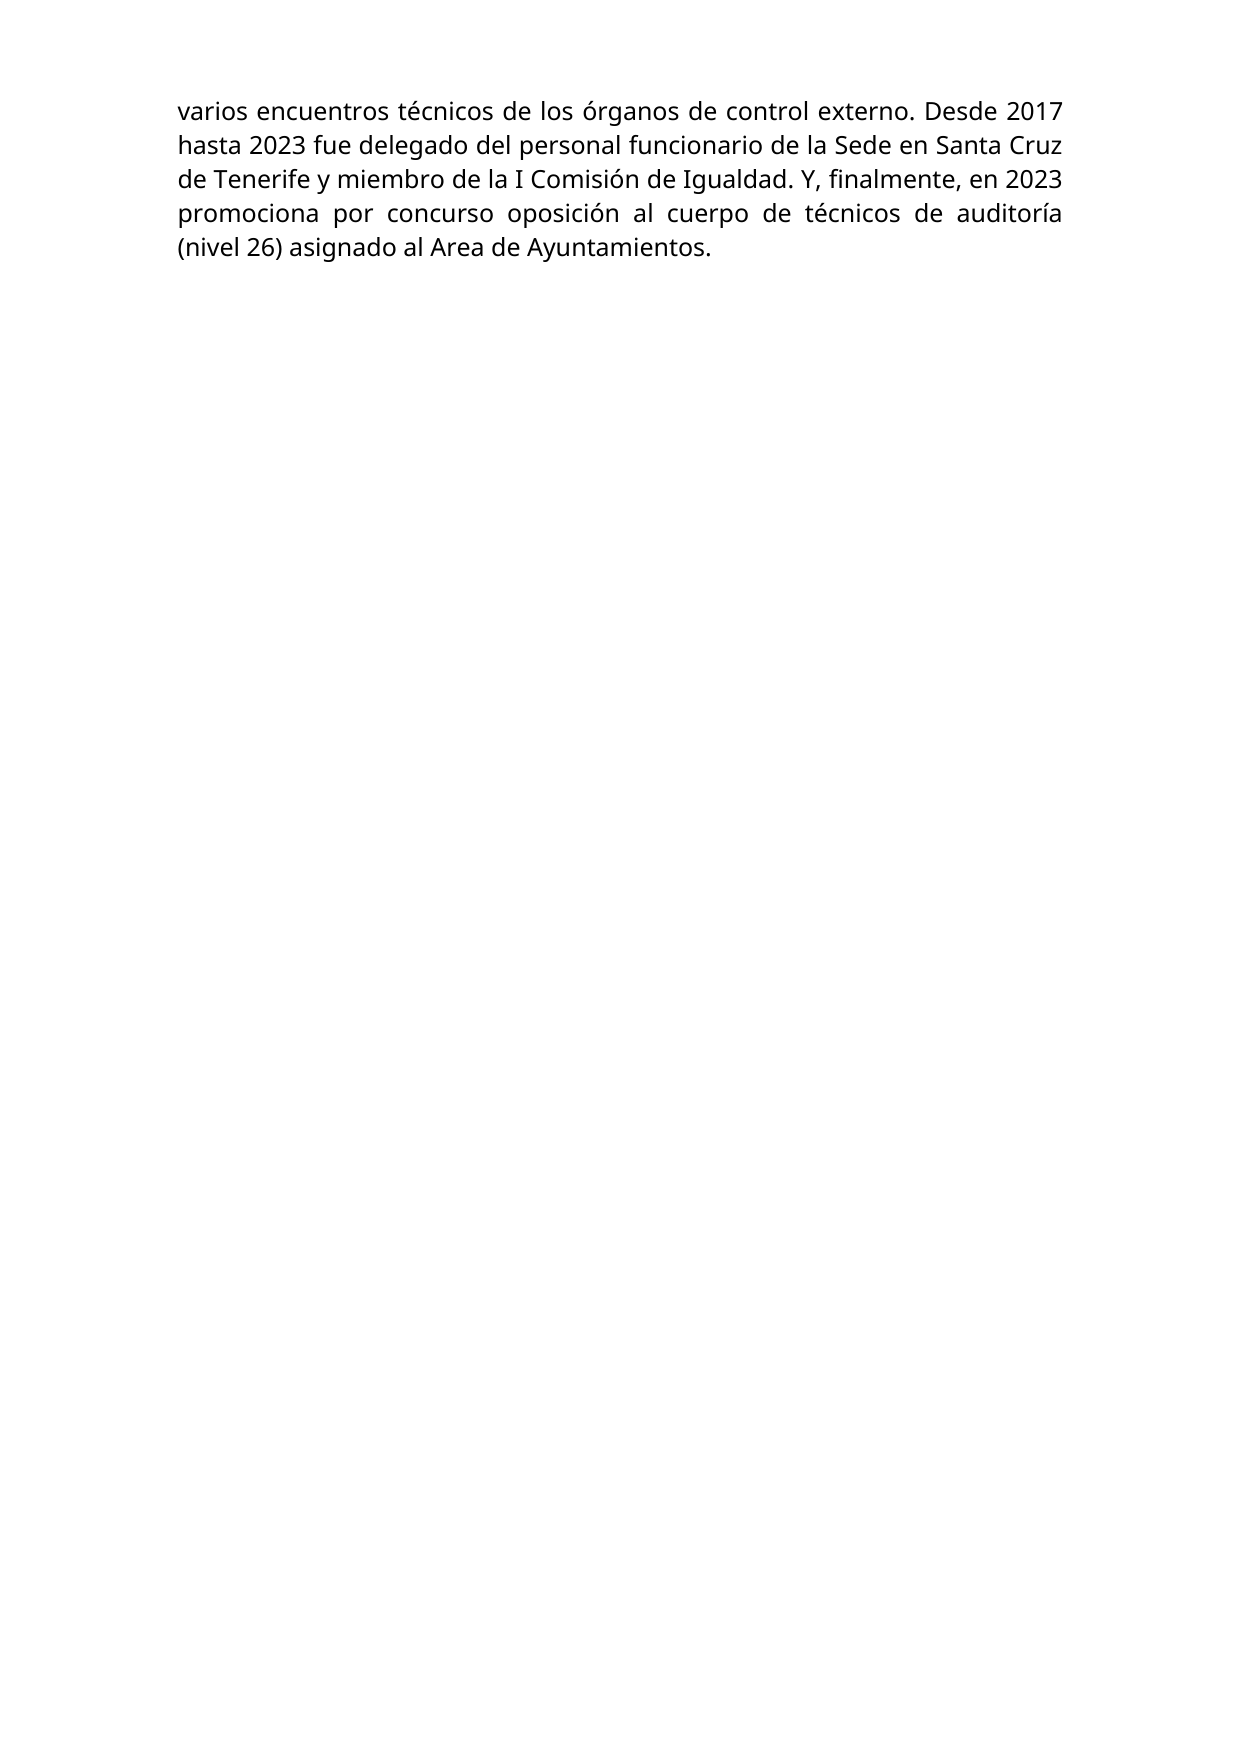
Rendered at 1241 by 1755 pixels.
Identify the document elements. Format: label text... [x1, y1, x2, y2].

text varios encuentros técnicos de los órganos de control externo. Desde 2017 hasta 2023 fue delegado del personal funcionario de la Sede en Santa Cruz de Tenerife y miembro de la I Comisión de Igualdad. Y, finalmente, en 2023 promociona por concurso oposición al cuerpo de técnicos de auditoría (nivel 26) asignado al Area de Ayuntamientos. [177, 94, 1064, 264]
